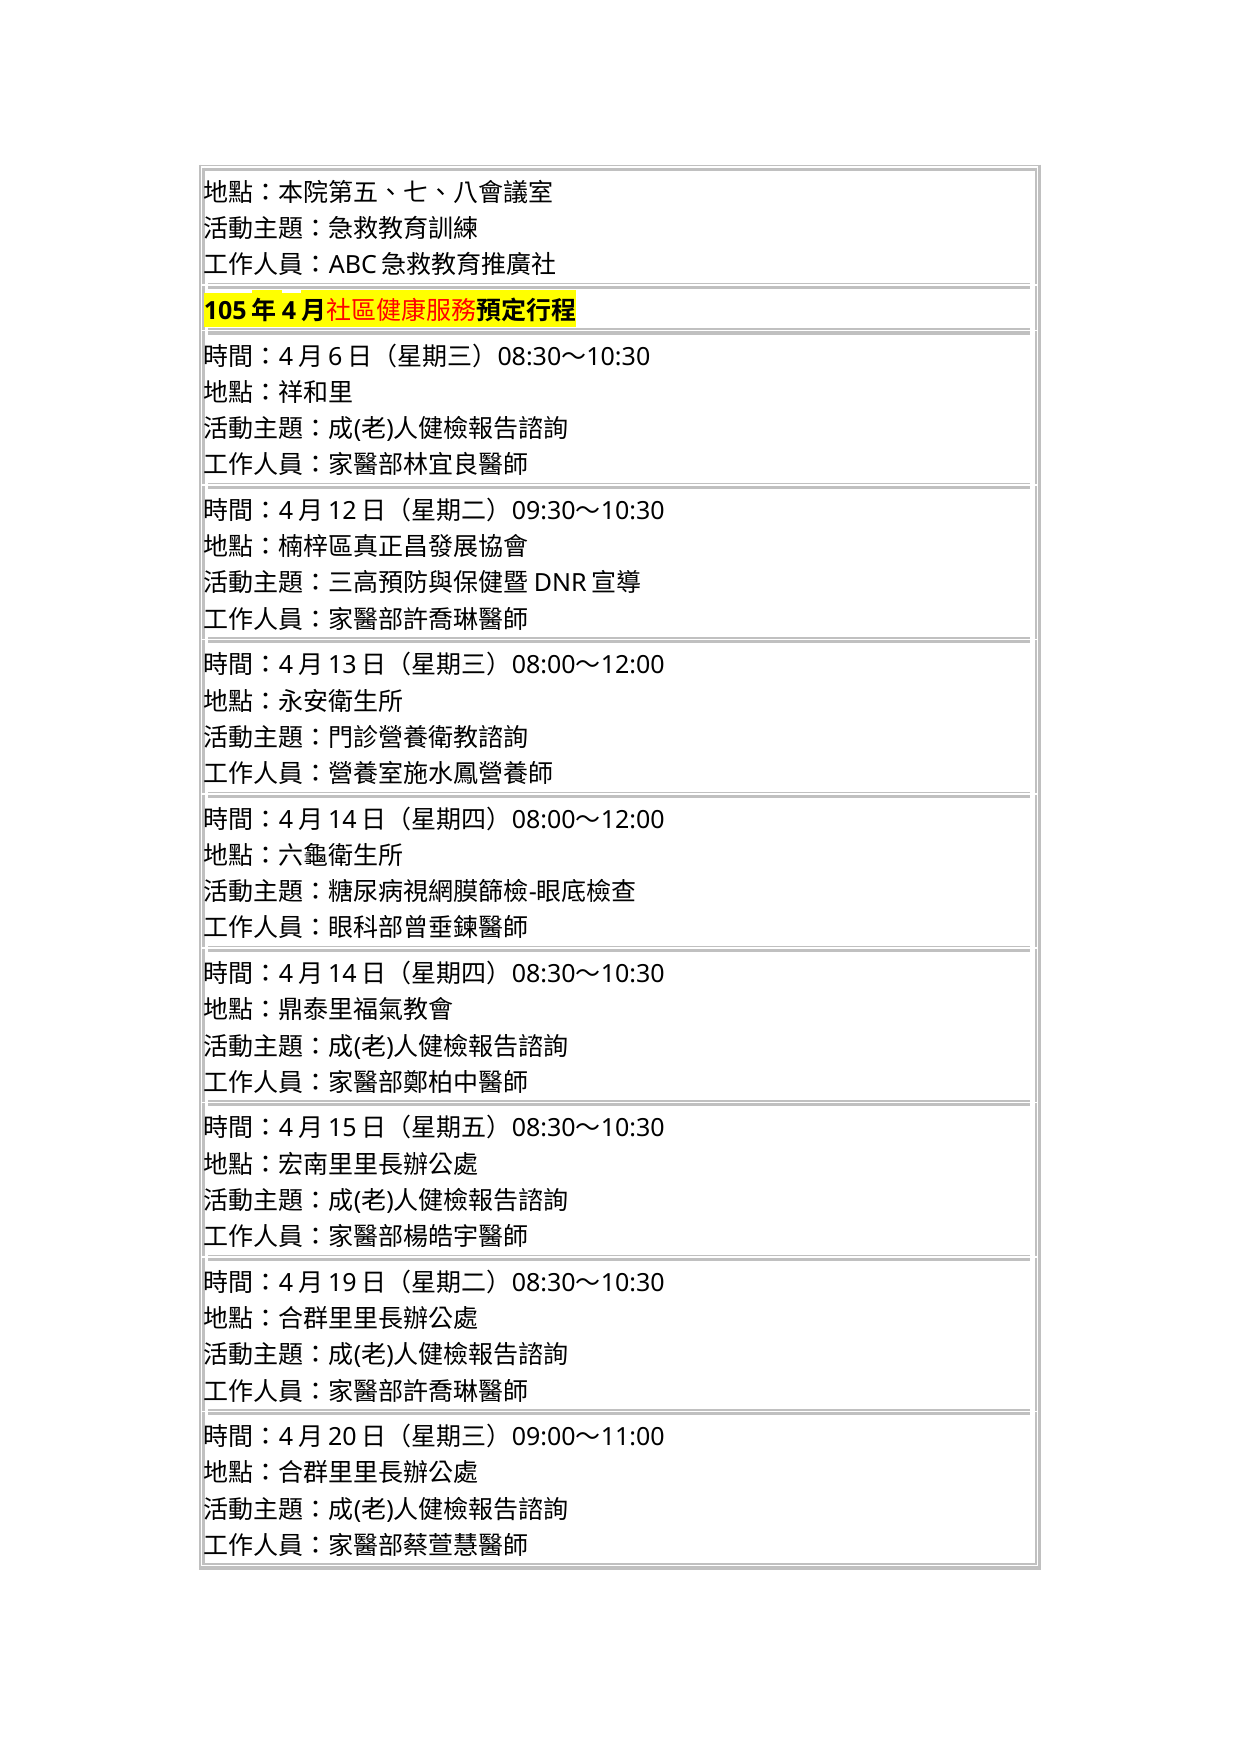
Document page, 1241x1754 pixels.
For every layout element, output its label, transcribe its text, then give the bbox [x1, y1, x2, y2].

table_cell 時間：4月12日（星期二）09:30～10:30 地點：楠梓區真正昌發展協會 活動主題：三高預防與保健暨DNR宣導 工作人員：家醫部許喬琳醫師 [202, 483, 1038, 637]
table_cell 時間：4月13日（星期三）08:00～12:00 地點：永安衛生所 活動主題：門診營養衛教諮詢 工作人員：營養室施水鳳營養師 [202, 637, 1038, 791]
table_cell 105年4月社區健康服務預定行程 [202, 283, 1038, 328]
table_cell 地點：本院第五、七、八會議室 活動主題：急救教育訓練 工作人員：ABC急救教育推廣社 [205, 171, 1035, 283]
table_cell 時間：4月14日（星期四）08:30～10:30 地點：鼎泰里福氣教會 活動主題：成(老)人健檢報告諮詢 工作人員：家醫部鄭柏中醫師 [202, 946, 1038, 1100]
table_cell 時間：4月15日（星期五）08:30～10:30 地點：宏南里里長辦公處 活動主題：成(老)人健檢報告諮詢 工作人員：家醫部楊皓宇醫師 [202, 1100, 1038, 1254]
table_cell 時間：4月14日（星期四）08:00～12:00 地點：六龜衛生所 活動主題：糖尿病視網膜篩檢-眼底檢查 工作人員：眼科部曾垂鍊醫師 [202, 791, 1038, 946]
table_cell 時間：4月19日（星期二）08:30～10:30 地點：合群里里長辦公處 活動主題：成(老)人健檢報告諮詢 工作人員：家醫部許喬琳醫師 [202, 1255, 1038, 1409]
table_cell 時間：4月20日（星期三）09:00～11:00 地點：合群里里長辦公處 活動主題：成(老)人健檢報告諮詢 工作人員：家醫部蔡萱慧醫師 [202, 1409, 1038, 1563]
table_cell 時間：4月6日（星期三）08:30～10:30 地點：祥和里 活動主題：成(老)人健檢報告諮詢 工作人員：家醫部林宜良醫師 [202, 328, 1038, 483]
